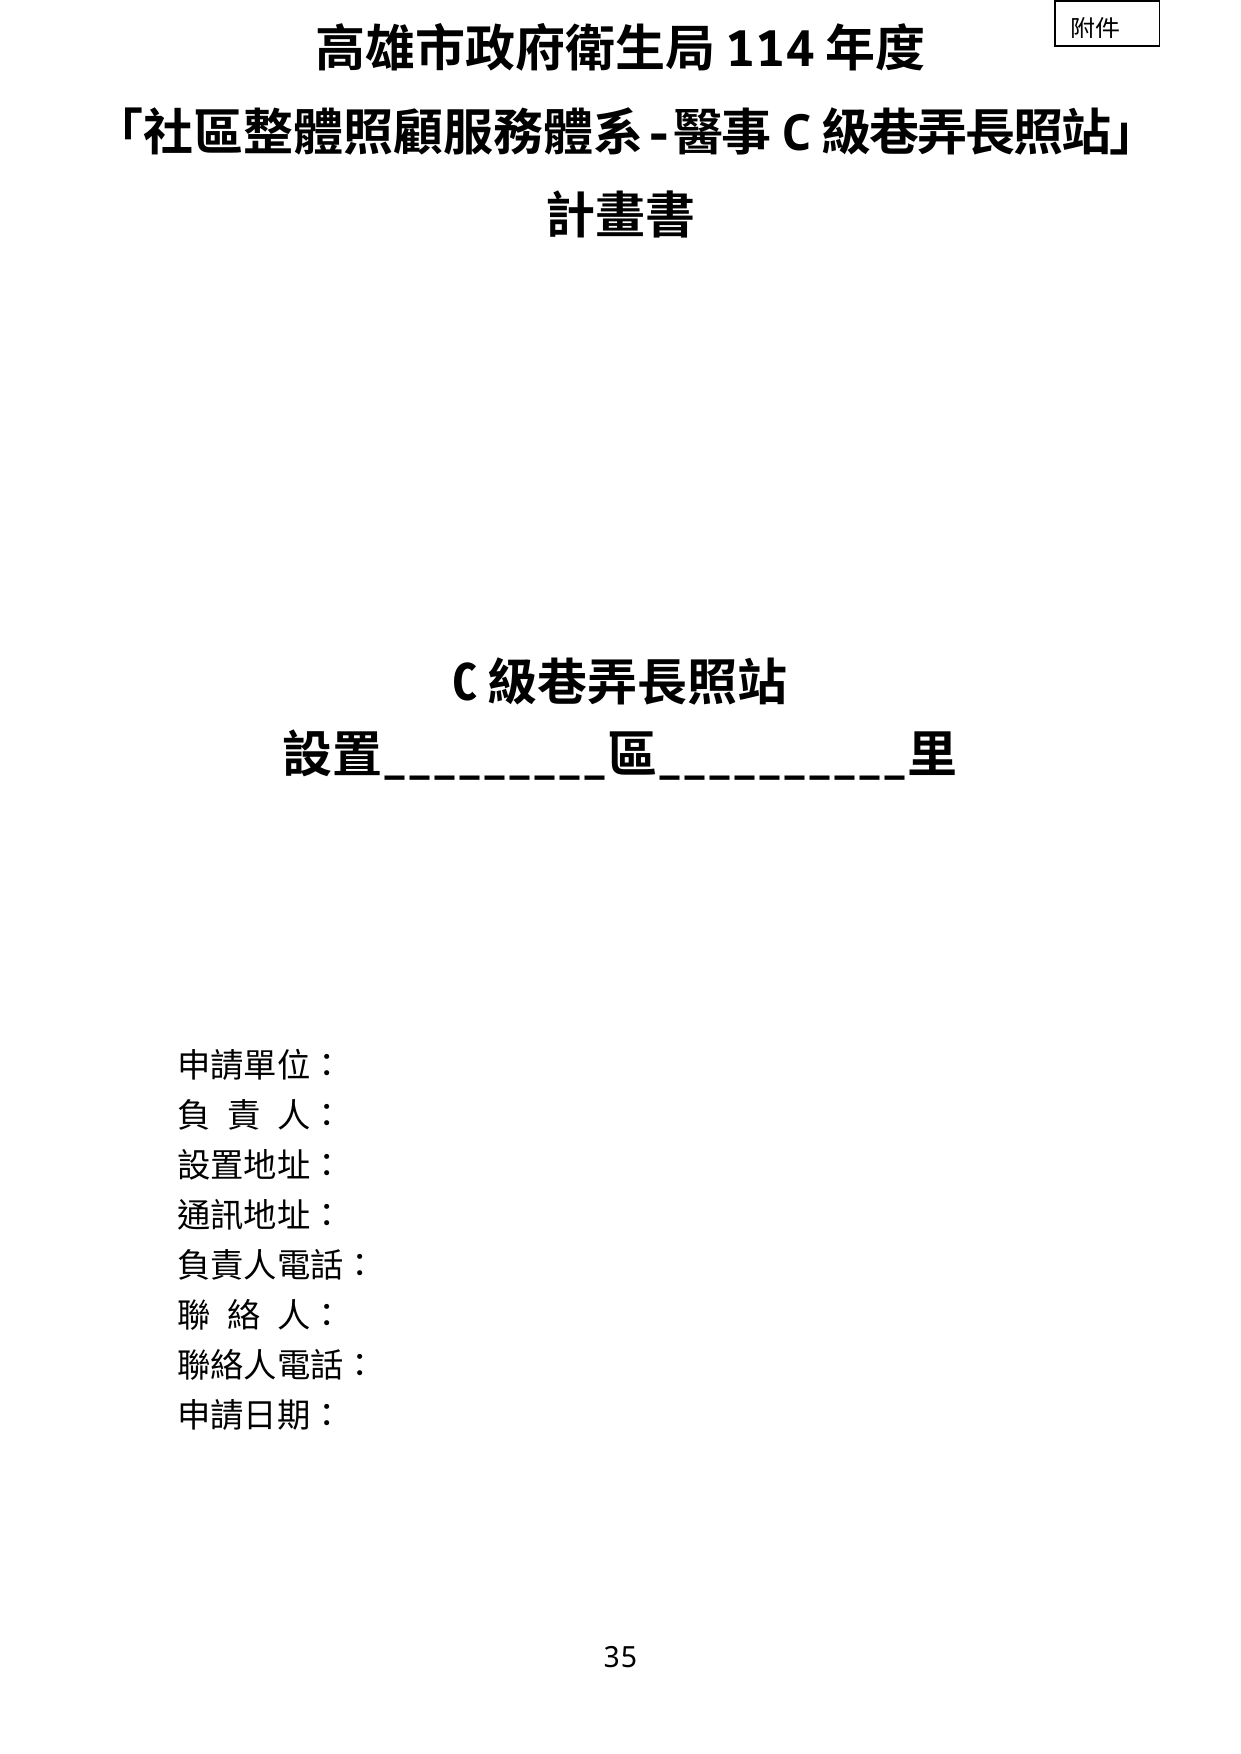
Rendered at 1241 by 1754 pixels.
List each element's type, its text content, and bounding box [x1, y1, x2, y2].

text 申請單位： [118, 1037, 1122, 1087]
text 負 責 人： [118, 1087, 1122, 1137]
text 設置_________區__________里 [118, 715, 1122, 787]
text 附件13 [1071, 9, 1143, 38]
text 負責人電話： [118, 1237, 1122, 1287]
text 聯絡人電話： [118, 1337, 1122, 1387]
text 通訊地址： [118, 1187, 1122, 1237]
text 聯 絡 人： [118, 1287, 1122, 1337]
text 「社區整體照顧服務體系-醫事C級巷弄長照站」 [89, 83, 1166, 167]
text 計畫書 [118, 167, 1122, 250]
text C級巷弄長照站 [118, 642, 1122, 715]
text 高雄市政府衛生局114年度 [1056, 2, 1159, 45]
text 設置地址： [118, 1137, 1122, 1187]
text 申請日期： [118, 1387, 1122, 1437]
text 高雄市政府衛生局114年度 [118, 0, 1122, 83]
